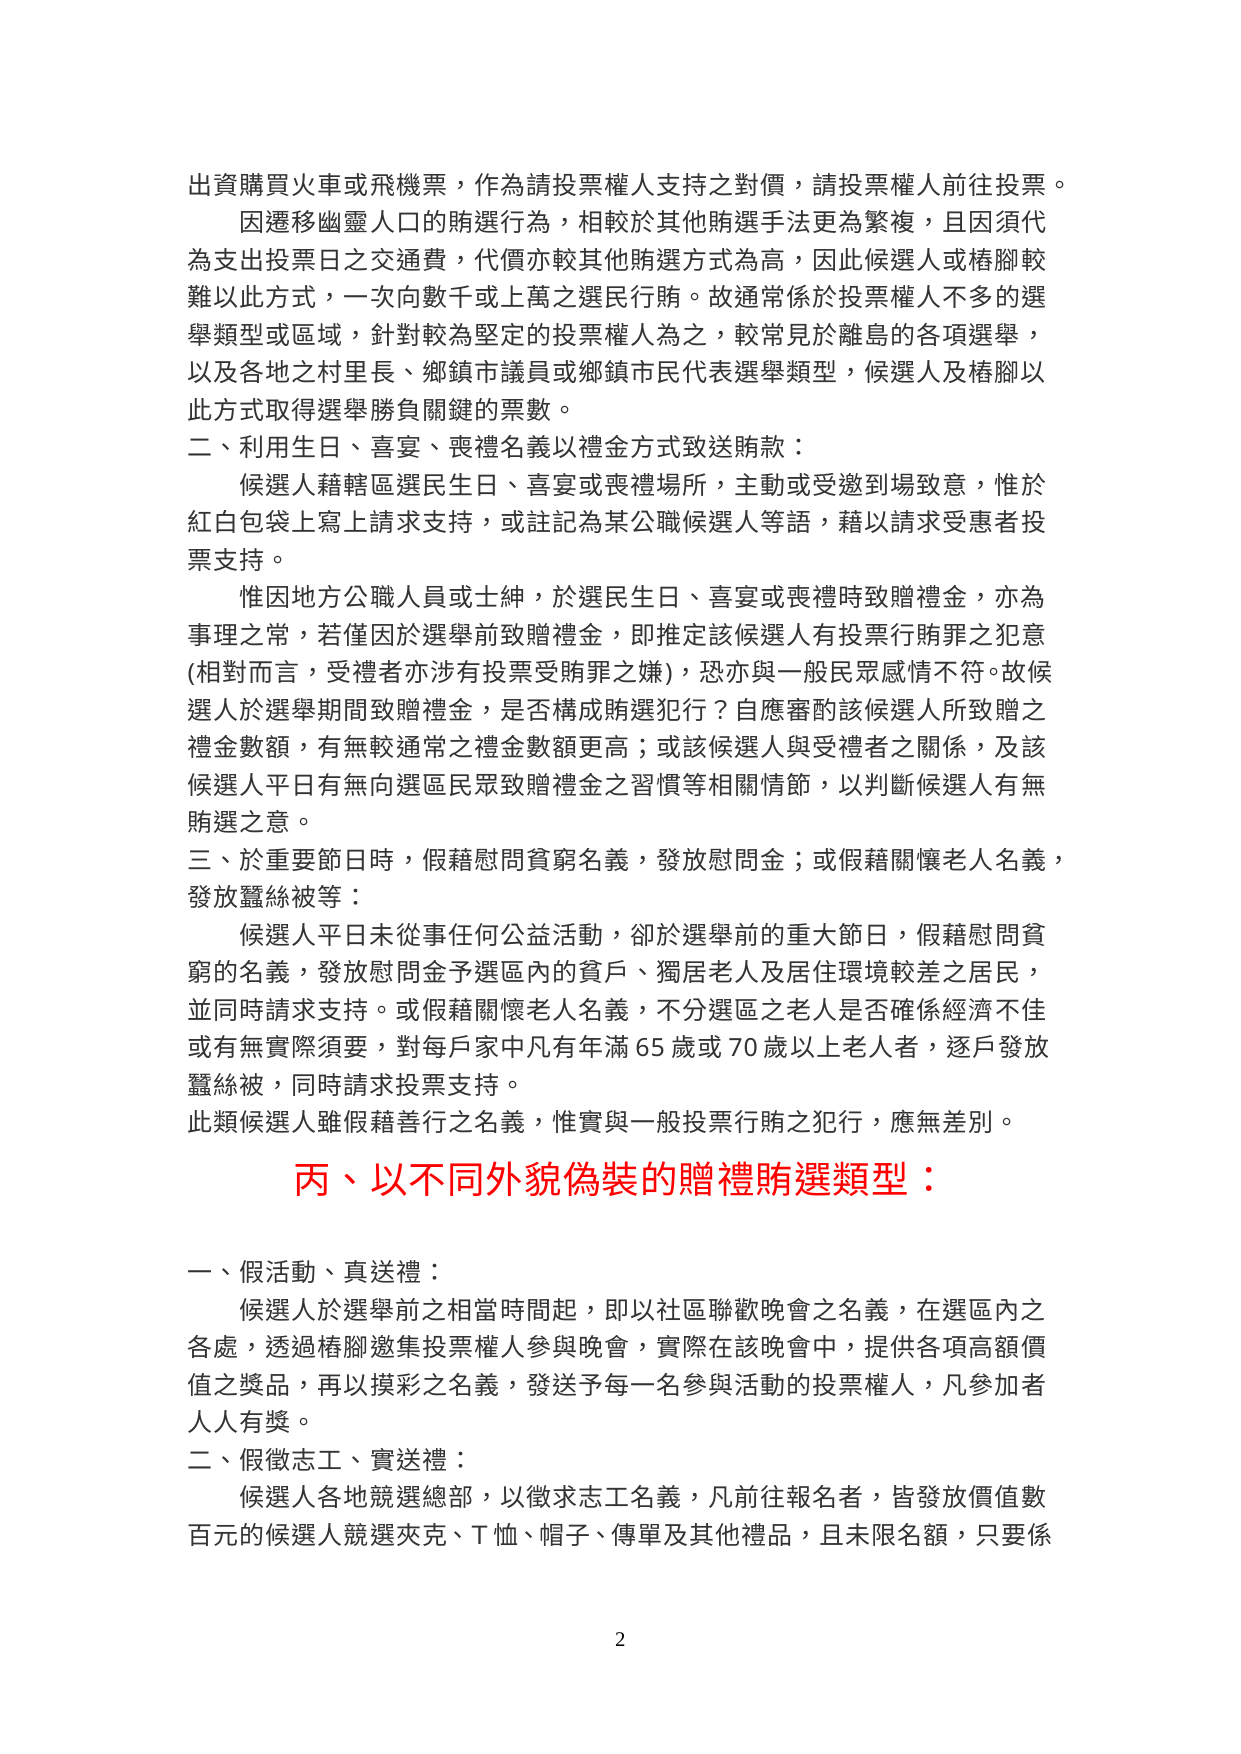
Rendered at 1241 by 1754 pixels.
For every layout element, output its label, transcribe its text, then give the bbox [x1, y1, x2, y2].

text 一、運用所經營之加盟店或各式管道，請他人辦理戶籍遷移，使成為選區之幽靈人口，再致送部分利益予非法遷徙之選民： 透過所經營之加盟店或其他管道，於選舉日之四個月前，於選區內尋覓一地點，通常為候選人親友或樁腳所提供之住址，請居住非選區內的人民遷入該址，而取得投票權。再於選舉前提供相當之賄選金額，並於投票日代為出資購買火車或飛機票，作為請投票權人支持之對價，請投票權人前往投票。 因遷移幽靈人口的賄選行為，相較於其他賄選手法更為繁複，且因須代為支出投票日之交通費，代價亦較其他賄選方式為高，因此候選人或樁腳較難以此方式，一次向數千或上萬之選民行賄。故通常係於投票權人不多的選舉類型或區域，針對較為堅定的投票權人為之，較常見於離島的各項選舉，以及各地之村里長、鄉鎮市議員或鄉鎮市民代表選舉類型，候選人及樁腳以此方式取得選舉勝負關鍵的票數。 二、利用生日、喜宴、喪禮名義以禮金方式致送賄款： 候選人藉轄區選民生日、喜宴或喪禮場所，主動或受邀到場致意，惟於紅白包袋上寫上請求支持，或註記為某公職候選人等語，藉以請求受惠者投票支持。 惟因地方公職人員或士紳，於選民生日、喜宴或喪禮時致贈禮金，亦為事理之常，若僅因於選舉前致贈禮金，即推定該候選人有投票行賄罪之犯意(相對而言，受禮者亦涉有投票受賄罪之嫌)，恐亦與一般民眾感情不符。故候選人於選舉期間致贈禮金，是否構成賄選犯行？自應審酌該候選人所致贈之禮金數額，有無較通常之禮金數額更高；或該候選人與受禮者之關係，及該候選人平日有無向選區民眾致贈禮金之習慣等相關情節，以判斷候選人有無賄選之意。 三、於重要節日時，假藉慰問貧窮名義，發放慰問金；或假藉關懹老人名義，發放蠶絲被等： 候選人平日未從事任何公益活動，卻於選舉前的重大節日，假藉慰問貧窮的名義，發放慰問金予選區內的貧戶、獨居老人及居住環境較差之居民，並同時請求支持。或假藉關懷老人名義，不分選區之老人是否確係經濟不佳或有無實際須要，對每戶家中凡有年滿65歲或70歲以上老人者，逐戶發放蠶絲被，同時請求投票支持。 此類候選人雖假藉善行之名義，惟實與一般投票行賄之犯行，應無差別。 [187, 164, 1053, 1139]
text 二、假徵志工、實送禮： 候選人各地競選總部，以徵求志工名義，凡前往報名者，皆發放價值數百元的候選人競選夾克、Ｔ恤、帽子、傳單及其他禮品，且未限名額，只要係 [187, 1439, 1053, 1552]
text 丙、以不同外貌偽裝的贈禮賄選類型： [187, 1139, 1053, 1214]
text 一、假活動、真送禮： 候選人於選舉前之相當時間起，即以社區聯歡晚會之名義，在選區內之各處，透過樁腳邀集投票權人參與晚會，實際在該晚會中，提供各項高額價值之獎品，再以摸彩之名義，發送予每一名參與活動的投票權人，凡參加者人人有獎。 [187, 1214, 1053, 1439]
